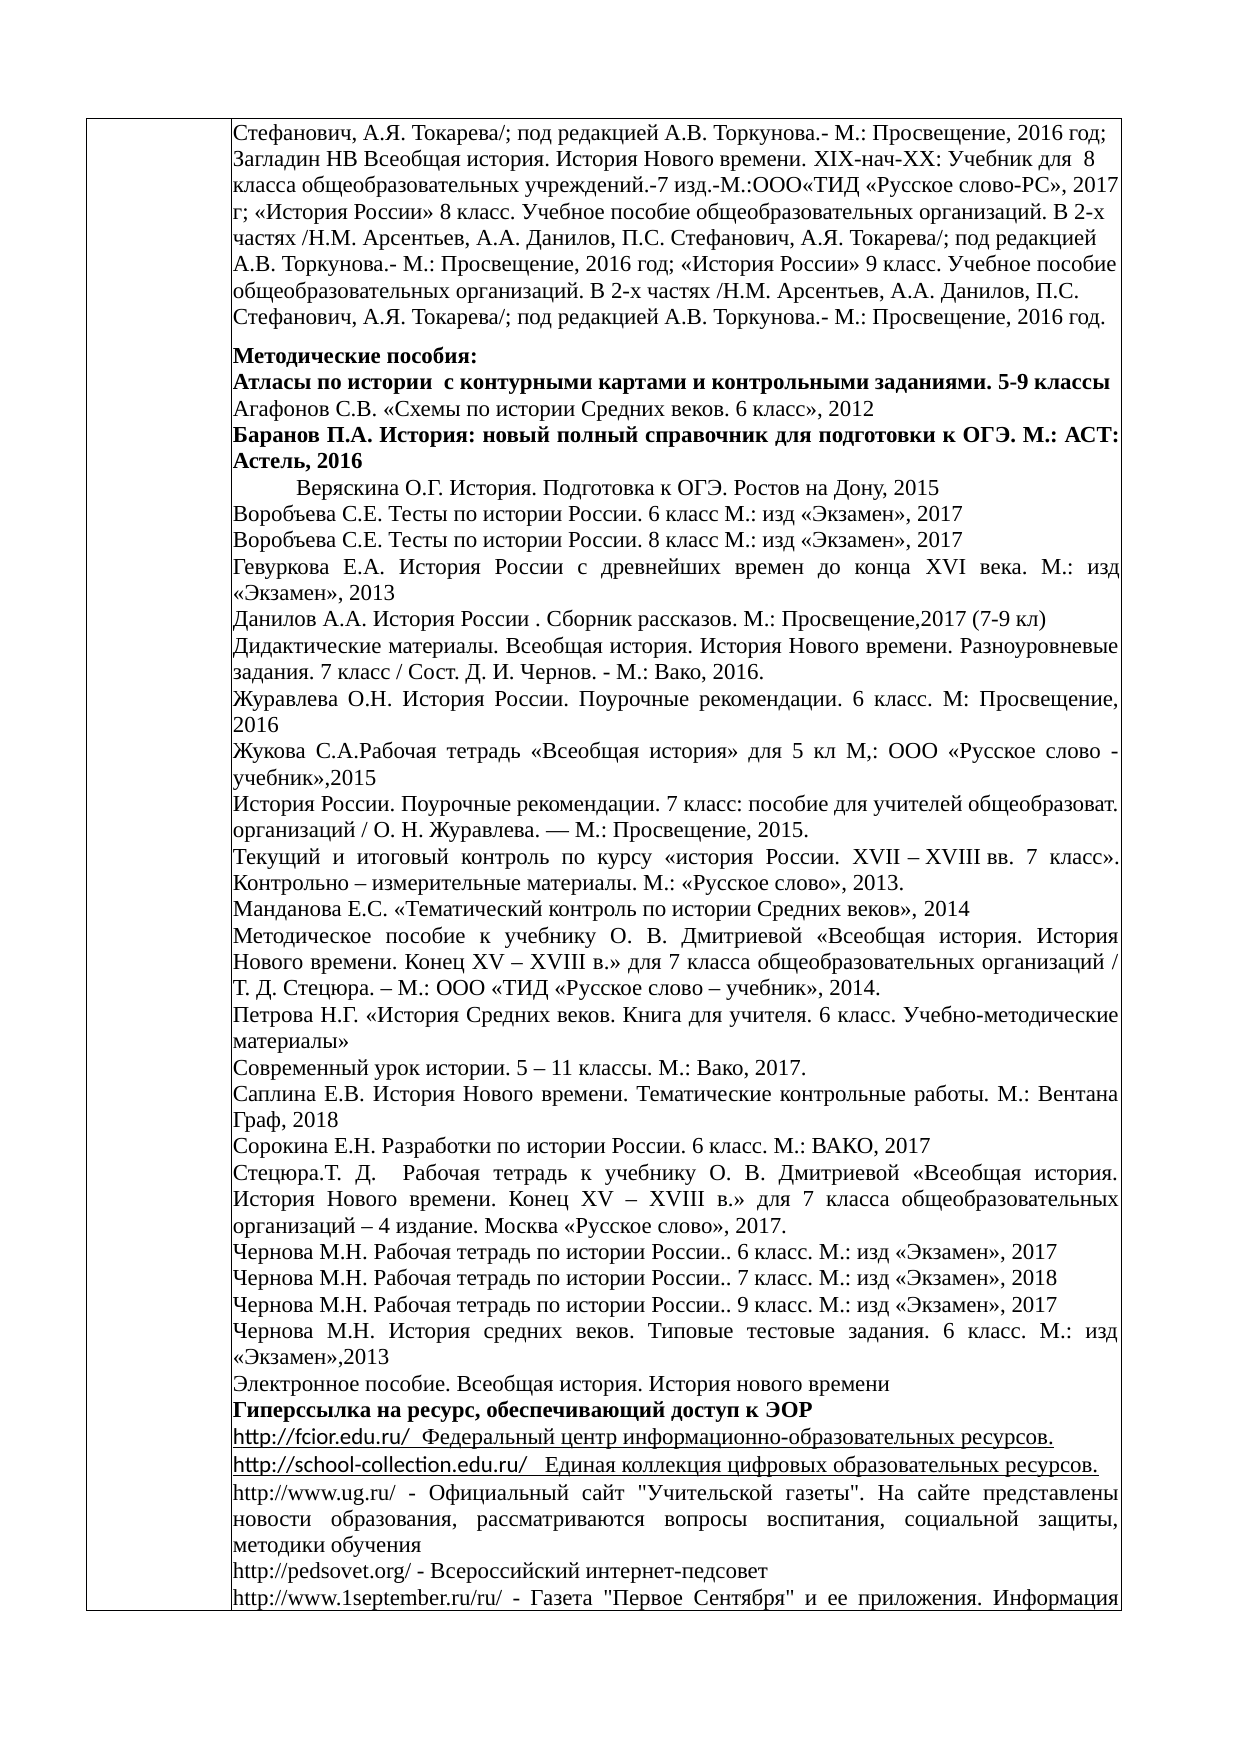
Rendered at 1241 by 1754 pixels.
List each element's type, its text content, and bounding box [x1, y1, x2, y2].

table_cell [87, 119, 231, 1610]
table_cell Стефанович, А.Я. Токарева/; под редакцией А.В. Торкунова.- М.: Просвещение, 2016 год; Загладин НВ Всеобщая история. История Нового времени. XIX-нач-XX: Учебник для 8 класса общеобразовательных учреждений.-7 изд.-М.:ООО«ТИД «Русское слово-РС», 2017 г; «История России» 8 класс. Учебное пособие общеобразовательных организаций. В 2-х частях /Н.М. Арсентьев, А.А. Данилов, П.С. Стефанович, А.Я. Токарева/; под редакцией А.В. Торкунова.- М.: Просвещение, 2016 год; «История России» 9 класс. Учебное пособие общеобразовательных организаций. В 2-х частях /Н.М. Арсентьев, А.А. Данилов, П.С. Стефанович, А.Я. Токарева/; под редакцией А.В. Торкунова.- М.: Просвещение, 2016 год. Методические пособия: Атласы по истории с контурными картами и контрольными заданиями. 5-9 классы Агафонов С.В. «Схемы по истории Средних веков. 6 класс», 2012 Баранов П.А. История: новый полный справочник для подготовки к ОГЭ. М.: АСТ: Астель, 2016 Веряскина О.Г. История. Подготовка к ОГЭ. Ростов на Дону, 2015 Воробъева С.Е. Тесты по истории России. 6 класс М.: изд «Экзамен», 2017 Воробъева С.Е. Тесты по истории России. 8 класс М.: изд «Экзамен», 2017 Гевуркова Е.А. История России с древнейших времен до конца XVI века. М.: изд «Экзамен», 2013 Данилов А.А. История России . Сборник рассказов. М.: Просвещение,2017 (7-9 кл) Дидактические материалы. Всеобщая история. История Нового времени. Разноуровневые задания. 7 класс / Сост. Д. И. Чернов. - М.: Вако, 2016. Журавлева О.Н. История России. Поурочные рекомендации. 6 класс. М: Просвещение, 2016 Жукова С.А.Рабочая тетрадь «Всеобщая история» для 5 кл М,: ООО «Русское слово -учебник»,2015 История России. Поурочные рекомендации. 7 класс: пособие для учителей общеобразоват. организаций / О. Н. Журавлева. — М.: Просвещение, 2015. Текущий и итоговый контроль по курсу «история России. ХVII – XVIII вв. 7 класс». Контрольно – измерительные материалы. М.: «Русское слово», 2013. Манданова Е.С. «Тематический контроль по истории Средних веков», 2014 Методическое пособие к учебнику О. В. Дмитриевой «Всеобщая история. История Нового времени. Конец XV – XVIII в.» для 7 класса общеобразовательных организаций / Т. Д. Стецюра. – М.: ООО «ТИД «Русское слово – учебник», 2014. Петрова Н.Г. «История Средних веков. Книга для учителя. 6 класс. Учебно-методические материалы» Современный урок истории. 5 – 11 классы. М.: Вако, 2017. Саплина Е.В. История Нового времени. Тематические контрольные работы. М.: Вентана Граф, 2018 Сорокина Е.Н. Разработки по истории России. 6 класс. М.: ВАКО, 2017 Стецюра.Т. Д. Рабочая тетрадь к учебнику О. В. Дмитриевой «Всеобщая история. История Нового времени. Конец XV – XVIII в.» для 7 класса общеобразовательных организаций – 4 издание. Москва «Русское слово», 2017. Чернова М.Н. Рабочая тетрадь по истории России.. 6 класс. М.: изд «Экзамен», 2017 Чернова М.Н. Рабочая тетрадь по истории России.. 7 класс. М.: изд «Экзамен», 2018 Чернова М.Н. Рабочая тетрадь по истории России.. 9 класс. М.: изд «Экзамен», 2017 Чернова М.Н. История средних веков. Типовые тестовые задания. 6 класс. М.: изд «Экзамен»,2013 Электронное пособие. Всеобщая история. История нового времени Гиперссылка на ресурс, обеспечивающий доступ к ЭОР http://fcior.edu.ru/ Федеральный центр информационно-образовательных ресурсов. http://school-collection.edu.ru/ Единая коллекция цифровых образовательных ресурсов. http://www.ug.ru/ - Официальный сайт "Учительской газеты". На сайте представлены новости образования, рассматриваются вопросы воспитания, социальной защиты, методики обучения http://pedsovet.org/ - Всероссийский интернет-педсовет http://www.1september.ru/ru/ - Газета "Первое Сентября" и ее приложения. Информация [232, 119, 1121, 1610]
